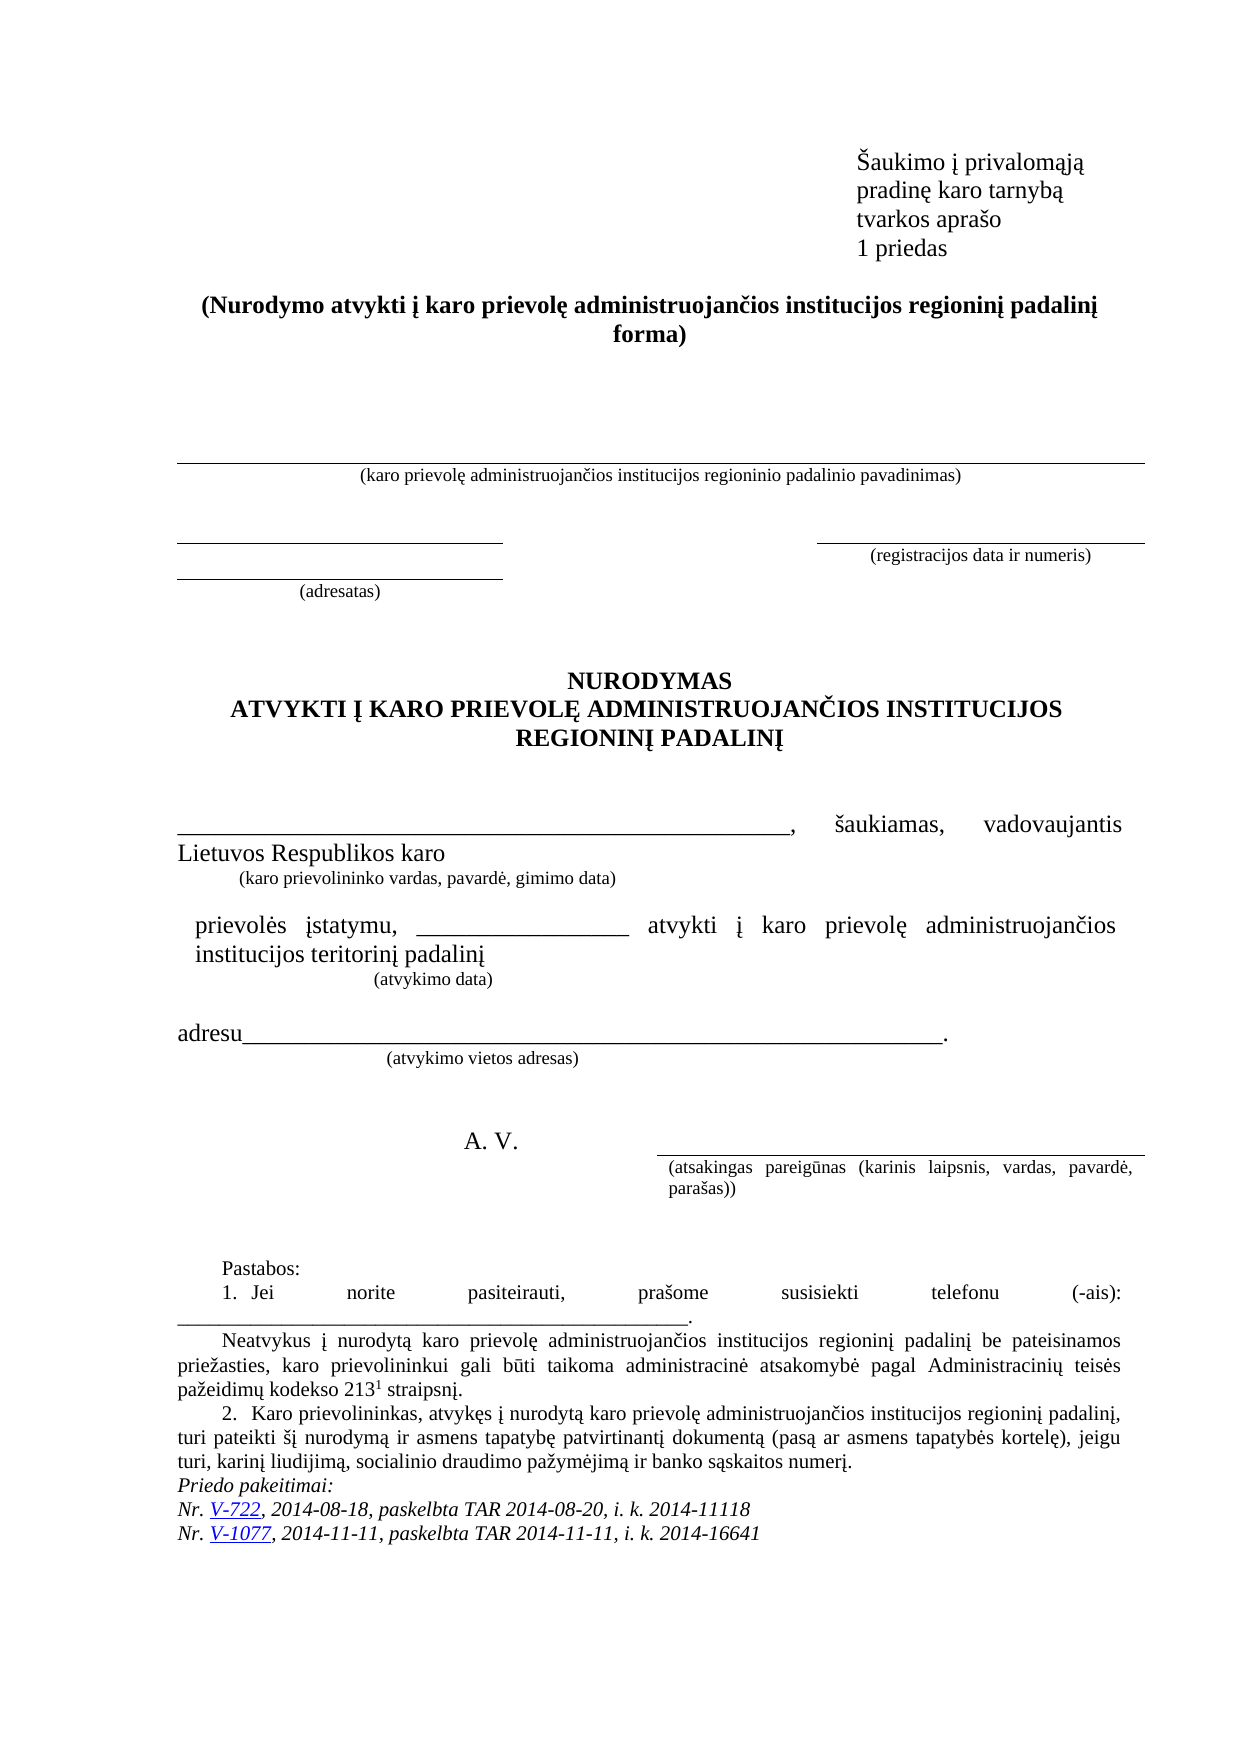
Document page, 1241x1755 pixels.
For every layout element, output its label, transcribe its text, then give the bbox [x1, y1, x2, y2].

table_header [817, 515, 1145, 543]
text Nr. V-1077, 2014-11-11, paskelbta TAR 2014-11-11, i. k. 2014-16641 [177, 1521, 1122, 1545]
text Nr. V-722, 2014-08-18, paskelbta TAR 2014-08-20, i. k. 2014-11118 [177, 1497, 1122, 1521]
text 1 priedas [856, 233, 1122, 262]
text NURODYMAS [177, 666, 1122, 694]
table_cell [503, 543, 817, 578]
text ATVYKTI Į KARO PRIEVOLĘ ADMINISTRUOJANČIOS INSTITUCIJOS [177, 694, 1122, 723]
table_header [503, 515, 817, 543]
text REGIONINĮ PADALINĮ [177, 723, 1122, 752]
table_cell (registracijos data ir numeris) [817, 544, 1145, 578]
table_cell [177, 1155, 657, 1199]
text 1. Jei norite pasiteirauti, prašome susisiekti telefonu (-ais): _________________________________________________. [177, 1280, 1122, 1328]
table_cell [817, 579, 1145, 608]
table_cell [503, 579, 817, 608]
text adresu________________________________________________________. [177, 1018, 1122, 1047]
text (atvykimo vietos adresas) [177, 1047, 1122, 1068]
text Pastabos: [177, 1256, 1122, 1280]
text (atvykimo data) [177, 968, 1122, 989]
table_cell [177, 544, 503, 578]
table_header A. V. [177, 1126, 657, 1154]
table_header [657, 1126, 1145, 1154]
text (karo prievolininko vardas, pavardė, gimimo data) [177, 867, 1122, 889]
table_cell (karo prievolę administruojančios institucijos regioninio padalinio pavadinimas) [177, 464, 1145, 486]
text Neatvykus į nurodytą karo prievolę administruojančios institucijos regioninį padalinį be pateisinamos priežasties, karo prievolininkui gali būti taikoma administracinė atsakomybė pagal Administracinių teisės pažeidimų kodekso 2131 straipsnį. [177, 1328, 1122, 1401]
text (Nurodymo atvykti į karo prievolę administruojančios institucijos regioninį padalinį forma) [177, 291, 1122, 348]
table_header [177, 434, 1145, 463]
table_cell (adresatas) [177, 580, 503, 608]
text Priedo pakeitimai: [177, 1473, 1122, 1497]
text prievolės įstatymu, _________________ atvykti į karo prievolę administruojančios institucijos teritorinį padalinį [195, 910, 1116, 968]
text Šaukimo į privalomąją pradinę karo tarnybą tvarkos aprašo [856, 147, 1122, 233]
table_header [177, 515, 503, 543]
text 2. Karo prievolininkas, atvykęs į nurodytą karo prievolę administruojančios institucijos regioninį padalinį, turi pateikti šį nurodymą ir asmens tapatybę patvirtinantį dokumentą (pasą ar asmens tapatybės kortelę), jeigu turi, karinį liudijimą, socialinio draudimo pažymėjimą ir banko sąskaitos numerį. [177, 1401, 1122, 1473]
text _________________________________________________, šaukiamas, vadovaujantis Lietuvos Respublikos karo [177, 809, 1122, 867]
table_cell (atsakingas pareigūnas (karinis laipsnis, vardas, pavardė, parašas)) [657, 1156, 1145, 1199]
